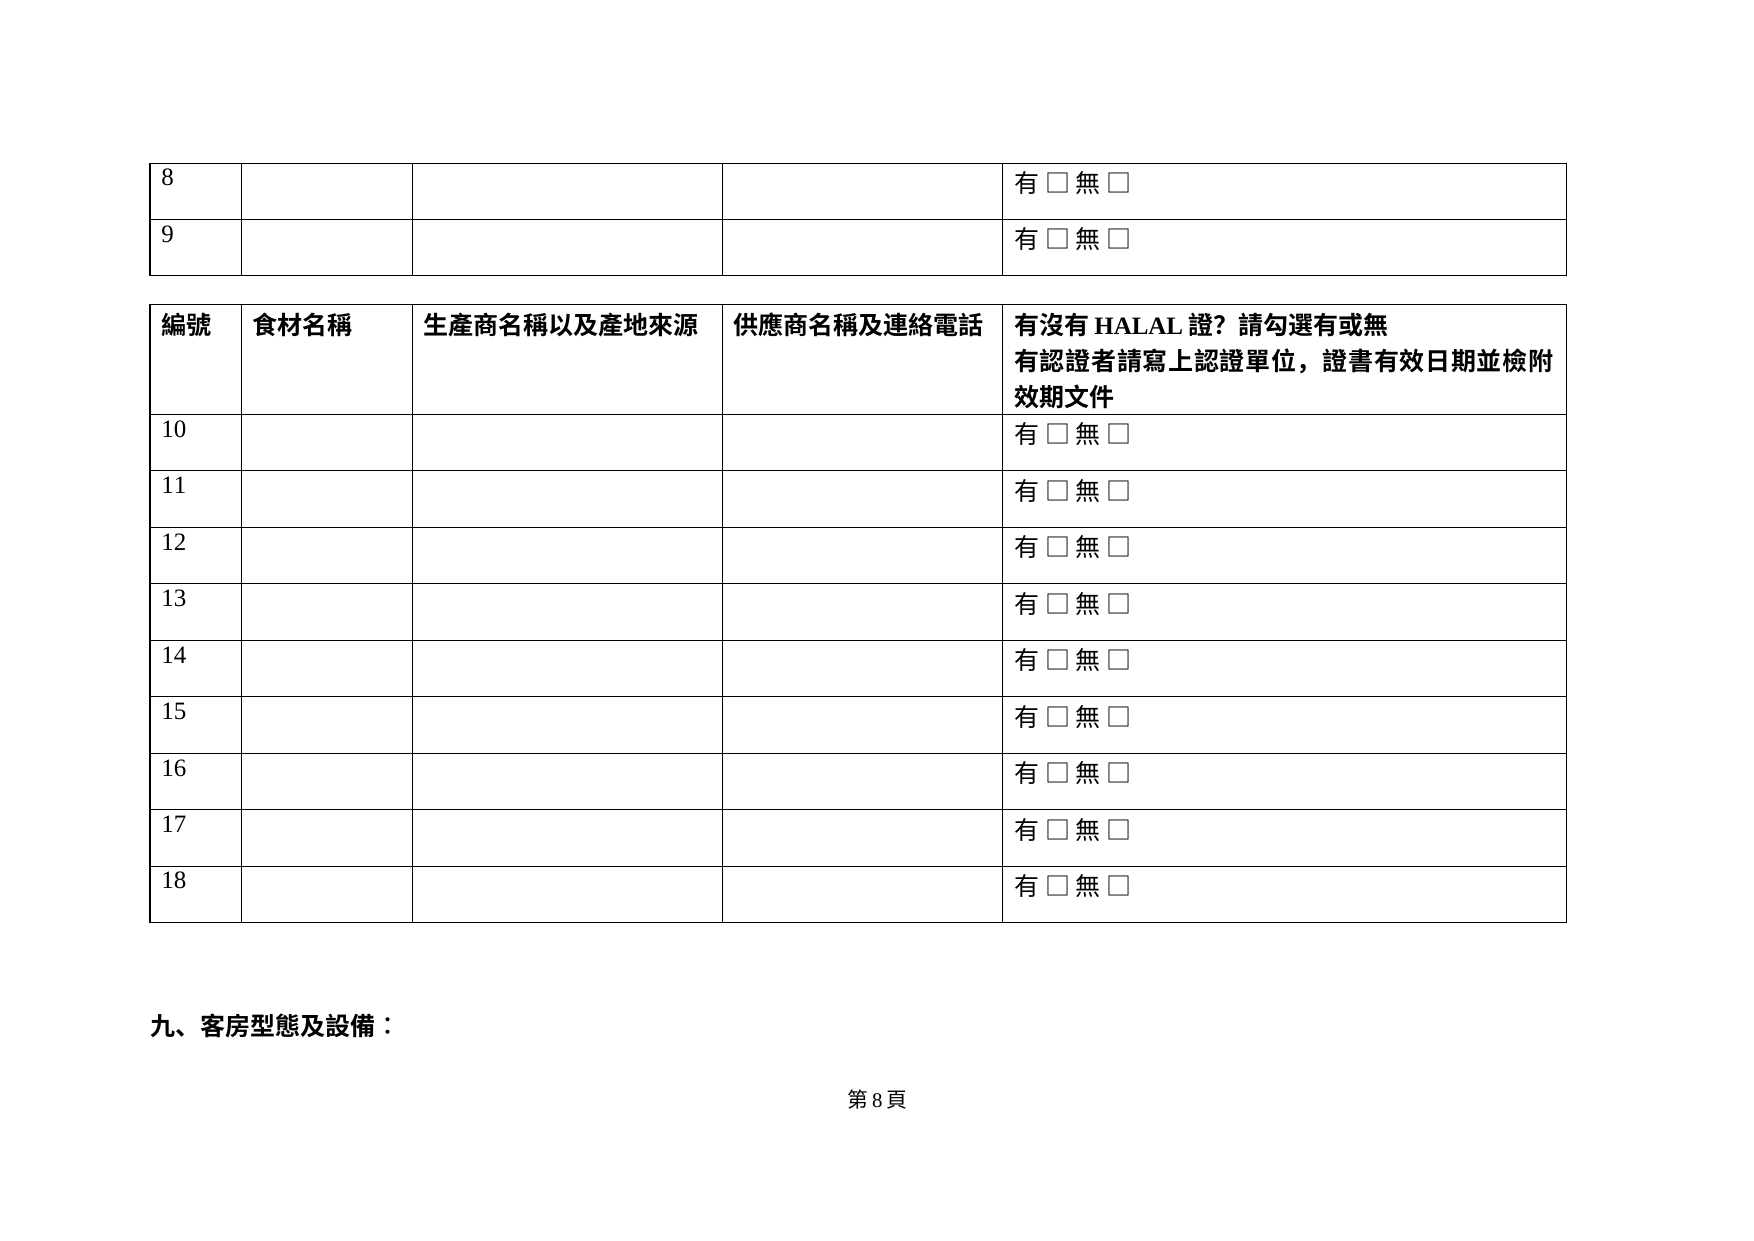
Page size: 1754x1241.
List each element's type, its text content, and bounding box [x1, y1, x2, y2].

table_cell 有 □ 無 □ [1003, 867, 1566, 922]
table_header 有沒有HALAL證？請勾選有或無 有認證者請寫上認證單位，證書有效日期並檢附效期文件 [1003, 305, 1566, 414]
table_cell 15 [151, 697, 241, 753]
table_cell [242, 641, 412, 696]
table_cell 有 □ 無 □ [1003, 584, 1566, 640]
table_cell 17 [151, 810, 241, 866]
table_cell [242, 697, 412, 753]
table_cell [242, 810, 412, 866]
table_cell [242, 867, 412, 922]
table_cell [413, 867, 722, 922]
table_cell 有 □ 無 □ [1003, 810, 1566, 866]
table_cell [242, 528, 412, 583]
table_header 生產商名稱以及產地來源 [413, 305, 722, 414]
table_cell 有 □ 無 □ [1003, 528, 1566, 583]
table_cell [723, 415, 1002, 470]
table_cell 9 [151, 220, 241, 275]
table_cell [413, 528, 722, 583]
table_cell [242, 415, 412, 470]
table_cell [723, 810, 1002, 866]
table_cell [723, 697, 1002, 753]
table_cell [242, 584, 412, 640]
table_cell 11 [151, 471, 241, 527]
table_cell [242, 164, 412, 219]
table_cell 10 [151, 415, 241, 470]
table_cell [242, 220, 412, 275]
table_cell 有 □ 無 □ [1003, 415, 1566, 470]
table_cell [413, 754, 722, 809]
table_cell [723, 641, 1002, 696]
table_cell [413, 415, 722, 470]
table_cell 12 [151, 528, 241, 583]
table_cell 有 □ 無 □ [1003, 697, 1566, 753]
table_cell [413, 641, 722, 696]
table_cell [413, 810, 722, 866]
table_cell [413, 164, 722, 219]
table_header 編號 [151, 305, 241, 414]
table_cell 有 □ 無 □ [1003, 471, 1566, 527]
table_cell 有 □ 無 □ [1003, 164, 1566, 219]
table_cell [242, 471, 412, 527]
table_cell 18 [151, 867, 241, 922]
table_cell [413, 471, 722, 527]
table_cell [723, 164, 1002, 219]
table_cell [723, 754, 1002, 809]
table_header 供應商名稱及連絡電話 [723, 305, 1002, 414]
table_cell 13 [151, 584, 241, 640]
table_cell [723, 584, 1002, 640]
table_cell [723, 220, 1002, 275]
table_cell 有 □ 無 □ [1003, 754, 1566, 809]
table_cell [723, 528, 1002, 583]
table_cell [723, 471, 1002, 527]
text 九、客房型態及設備︰ [150, 1006, 1604, 1042]
table_cell [723, 867, 1002, 922]
table_cell 有 □ 無 □ [1003, 641, 1566, 696]
table_cell 14 [151, 641, 241, 696]
table_cell [242, 754, 412, 809]
table_cell 16 [151, 754, 241, 809]
table_cell 8 [151, 164, 241, 219]
table_cell [413, 220, 722, 275]
table_cell 有 □ 無 □ [1003, 220, 1566, 275]
table_cell [413, 584, 722, 640]
table_cell [413, 697, 722, 753]
table_header 食材名稱 [242, 305, 412, 414]
